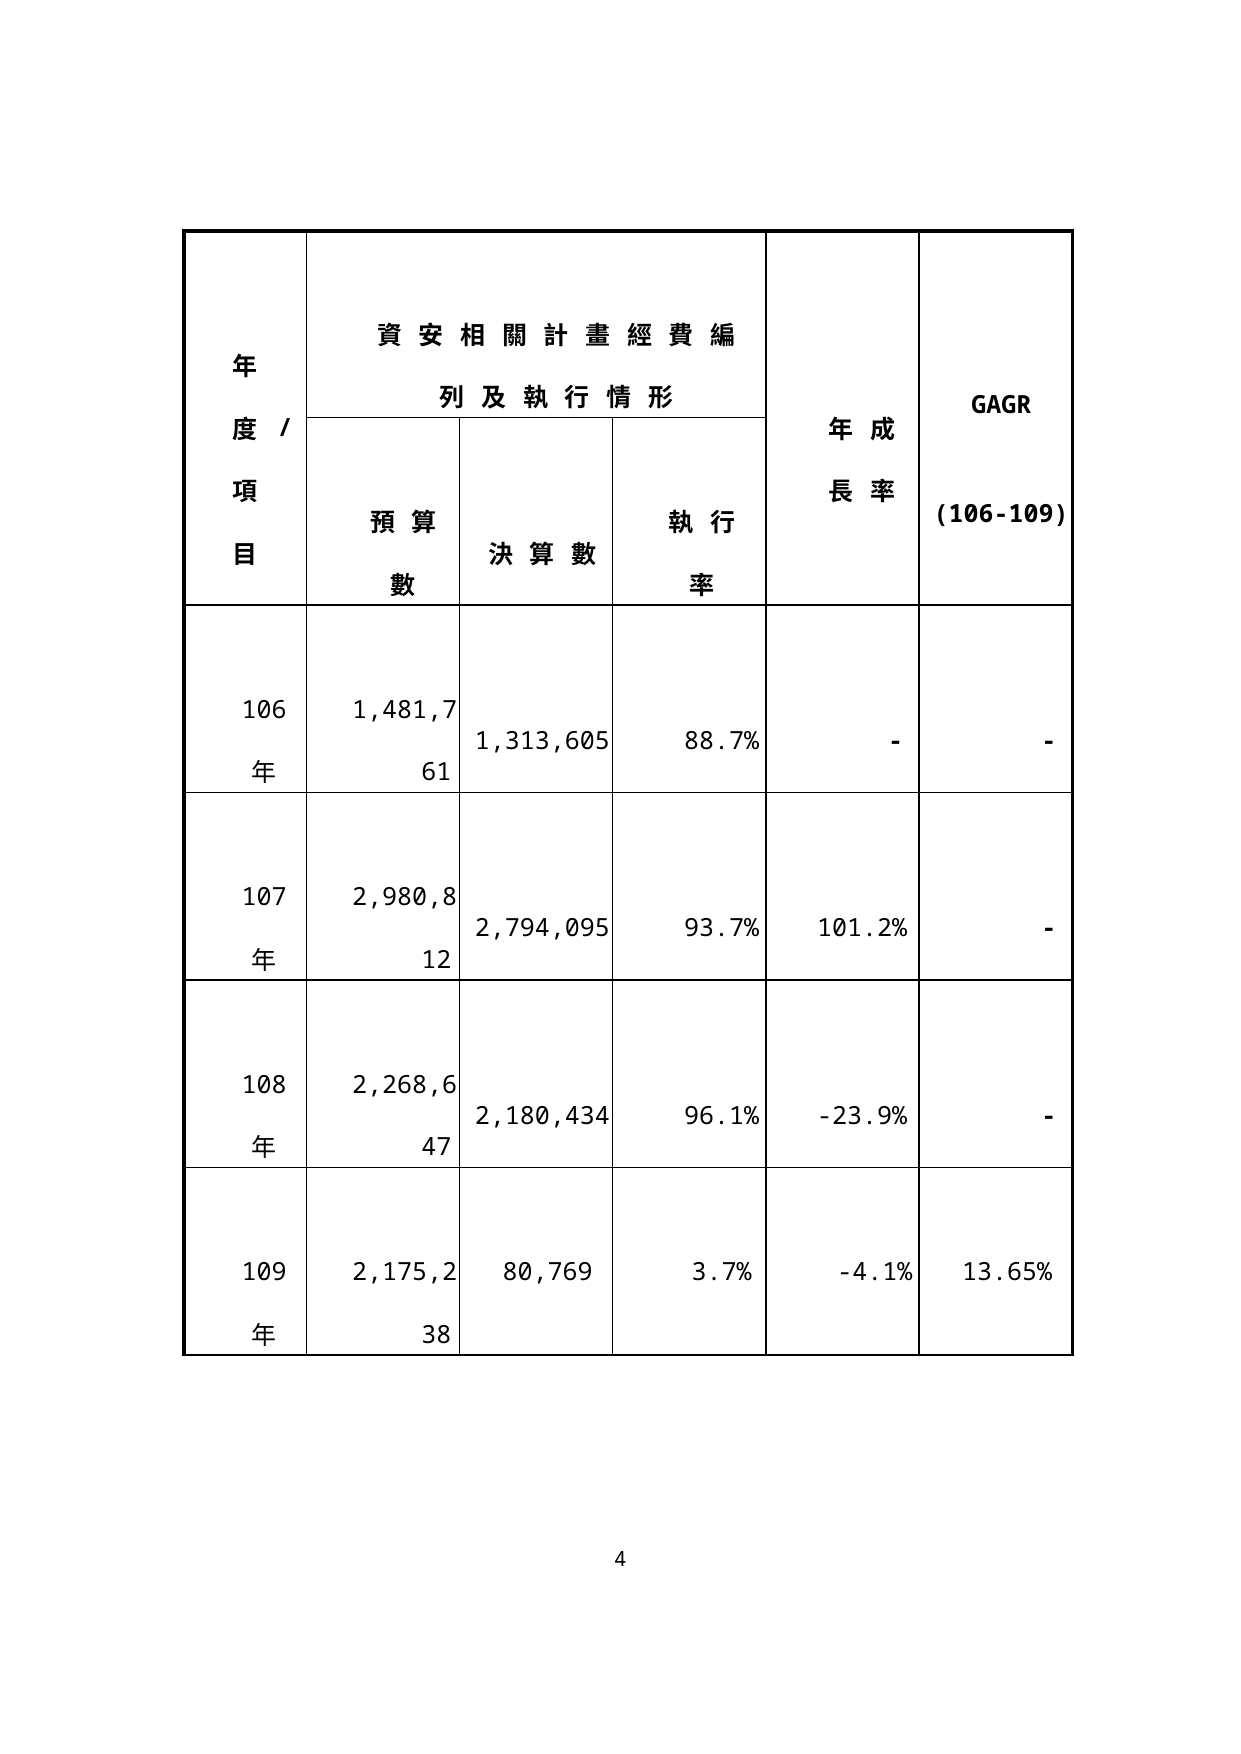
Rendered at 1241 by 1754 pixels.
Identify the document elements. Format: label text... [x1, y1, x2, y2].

table_cell - [767, 606, 918, 792]
table_header GAGR (106-109) [920, 233, 1071, 604]
table_header 年成長率 [767, 233, 918, 604]
table_header 資安相關計畫經費編列及執行情形 [307, 233, 765, 417]
table_cell 1,313,605 [460, 606, 612, 792]
table_cell 2,794,095 [460, 793, 612, 979]
table_cell 2,180,434 [460, 981, 612, 1167]
table_cell 107年 [186, 793, 306, 979]
table_cell 96.1% [613, 981, 765, 1167]
table_cell -23.9% [767, 981, 918, 1167]
table_cell 預算數 [307, 418, 459, 604]
table_cell - [920, 606, 1071, 792]
table_cell 2,268,647 [307, 981, 459, 1167]
table_cell 88.7% [613, 606, 765, 792]
table_cell 101.2% [767, 793, 918, 979]
table_cell 13.65% [920, 1168, 1071, 1354]
table_cell -4.1% [767, 1168, 918, 1354]
table_cell 3.7% [613, 1168, 765, 1354]
table_cell 80,769 [460, 1168, 612, 1354]
table_cell 2,175,238 [307, 1168, 459, 1354]
table_cell 109年 [186, 1168, 306, 1354]
table_header 年度/項目 [186, 233, 306, 604]
table_cell 2,980,812 [307, 793, 459, 979]
table_cell 執行率 [613, 418, 765, 604]
table_cell 決算數 [460, 418, 612, 604]
table_cell 106年 [186, 606, 306, 792]
table_cell 93.7% [613, 793, 765, 979]
table_cell 108年 [186, 981, 306, 1167]
table_cell - [920, 981, 1071, 1167]
table_cell 1,481,761 [307, 606, 459, 792]
table_cell - [920, 793, 1071, 979]
